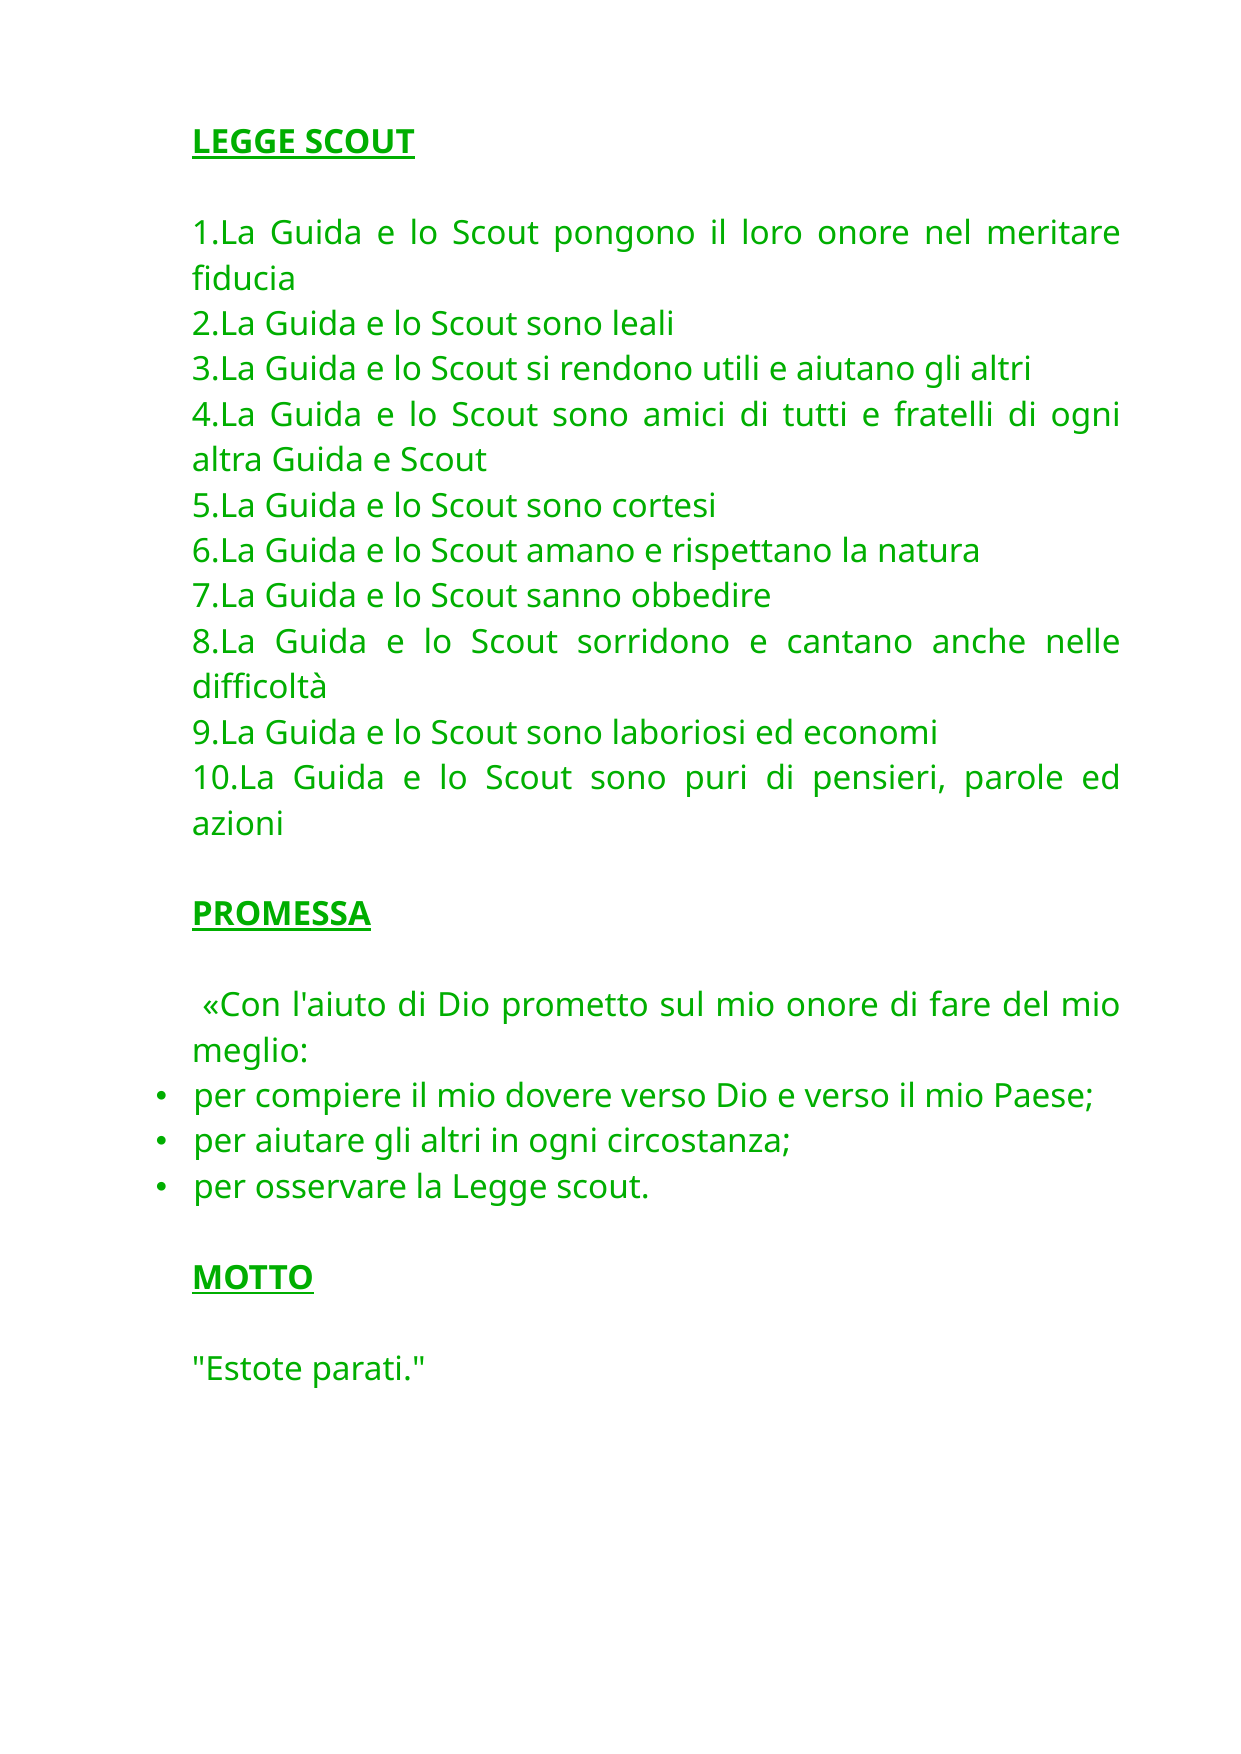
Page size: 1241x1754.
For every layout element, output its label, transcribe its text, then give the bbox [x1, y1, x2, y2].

text MOTTO [118, 1253, 1122, 1299]
text PROMESSA [192, 890, 1122, 936]
text 5.La Guida e lo Scout sono cortesi [192, 481, 1122, 527]
text 9.La Guida e lo Scout sono laboriosi ed economi [192, 708, 1122, 754]
text 2.La Guida e lo Scout sono leali [192, 300, 1122, 345]
text 1.La Guida e lo Scout pongono il loro onore nel meritare fiducia [192, 209, 1122, 300]
list per osservare la Legge scout. [156, 1163, 1122, 1208]
text 6.La Guida e lo Scout amano e rispettano la natura [192, 527, 1122, 572]
list per aiutare gli altri in ogni circostanza; [156, 1117, 1122, 1163]
text 7.La Guida e lo Scout sanno obbedire [192, 572, 1122, 618]
text «Con l'aiuto di Dio prometto sul mio onore di fare del mio meglio: [192, 981, 1122, 1072]
text 10.La Guida e lo Scout sono puri di pensieri, parole ed azioni [192, 754, 1122, 845]
text "Estote parati." [118, 1344, 1122, 1390]
text 3.La Guida e lo Scout si rendono utili e aiutano gli altri [192, 345, 1122, 391]
text 8.La Guida e lo Scout sorridono e cantano anche nelle difficoltà [192, 618, 1122, 708]
list per compiere il mio dovere verso Dio e verso il mio Paese; [156, 1072, 1122, 1117]
text LEGGE SCOUT [192, 118, 1122, 163]
text 4.La Guida e lo Scout sono amici di tutti e fratelli di ogni altra Guida e Scout [192, 391, 1122, 481]
